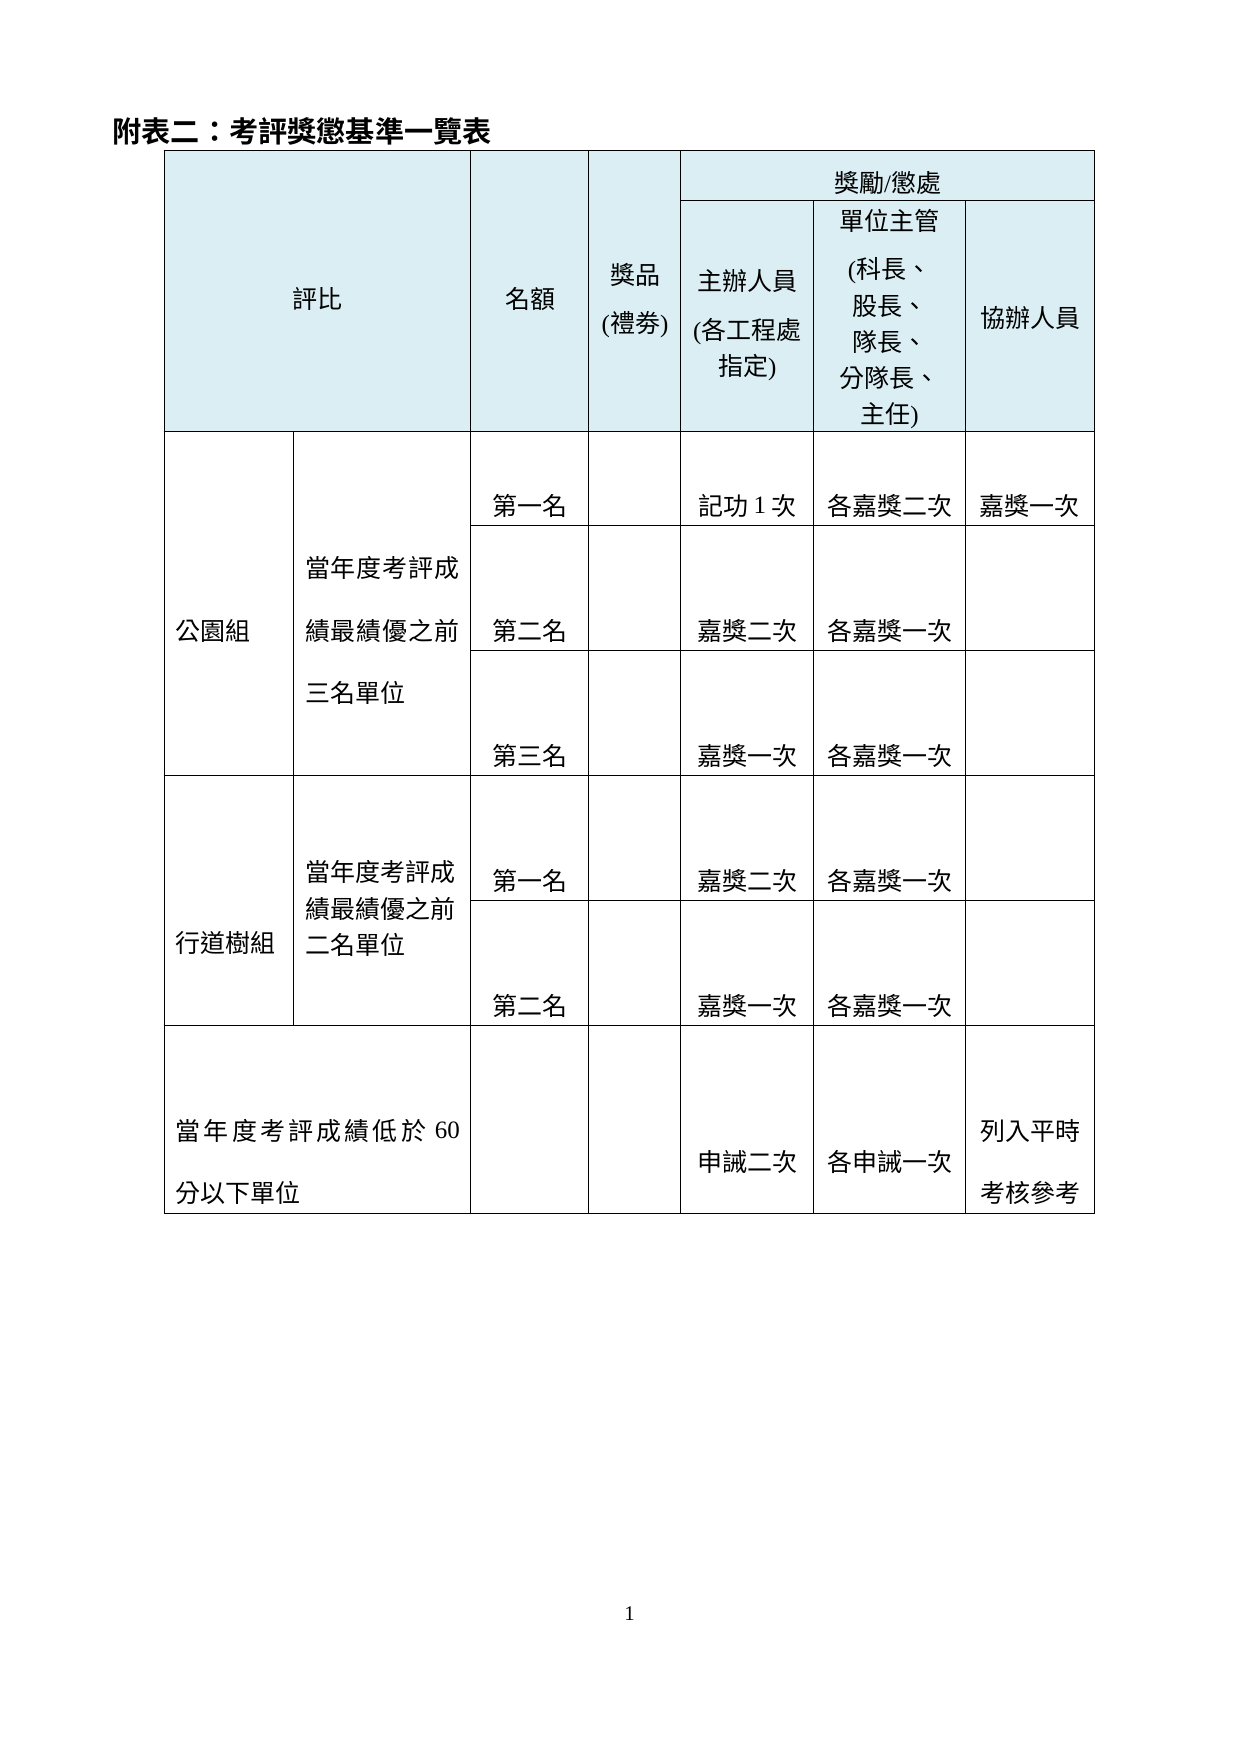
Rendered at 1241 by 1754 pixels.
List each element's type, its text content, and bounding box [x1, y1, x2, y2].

table_cell 嘉獎一次 [681, 901, 813, 1025]
table_cell 各嘉獎一次 [814, 901, 965, 1025]
table_cell 公園組 [165, 432, 293, 775]
table_cell 主辦人員 (各工程處 指定) [681, 201, 813, 431]
table_cell [589, 776, 680, 900]
table_cell 嘉獎二次 [681, 526, 813, 650]
table_cell 嘉獎一次 [966, 432, 1094, 525]
table_cell 當年度考評成績最績優之前三名單位 [294, 432, 470, 775]
table_cell 協辦人員 [966, 201, 1094, 431]
table_cell 申誡二次 [681, 1026, 813, 1213]
table_cell [471, 1026, 588, 1213]
table_cell 當年度考評成績最績優之前二名單位 [294, 776, 470, 1025]
table_cell 各嘉獎二次 [814, 432, 965, 525]
table_cell [589, 651, 680, 775]
table_cell [966, 651, 1094, 775]
table_cell 單位主管 (科長、 股長、 隊長、 分隊長、 主任) [814, 201, 965, 431]
table_cell [966, 526, 1094, 650]
table_cell [589, 1026, 680, 1213]
table_header 獎品 (禮劵) [589, 151, 680, 431]
table_cell 各嘉獎一次 [814, 526, 965, 650]
text 附表二：考評獎懲基準一覽表 [112, 88, 1146, 150]
table_header 評比 [165, 151, 470, 431]
table_cell [589, 526, 680, 650]
table_cell 第一名 [471, 776, 588, 900]
table_cell 第一名 [471, 432, 588, 525]
table_cell [589, 432, 680, 525]
table_header 名額 [471, 151, 588, 431]
table_cell 嘉獎二次 [681, 776, 813, 900]
table_cell [966, 901, 1094, 1025]
table_cell 行道樹組 [165, 776, 293, 1025]
table_cell 嘉獎一次 [681, 651, 813, 775]
table_cell 第二名 [471, 526, 588, 650]
table_header 獎勵/懲處 [681, 151, 1094, 200]
table_cell 各嘉獎一次 [814, 651, 965, 775]
table_cell [966, 776, 1094, 900]
table_cell 當年度考評成績低於60分以下單位 [165, 1026, 470, 1213]
table_cell 第二名 [471, 901, 588, 1025]
table_cell 記功1次 [681, 432, 813, 525]
table_cell 各嘉獎一次 [814, 776, 965, 900]
table_cell 各申誡一次 [814, 1026, 965, 1213]
table_cell 第三名 [471, 651, 588, 775]
table_cell [589, 901, 680, 1025]
table_cell 列入平時考核參考 [966, 1026, 1094, 1213]
